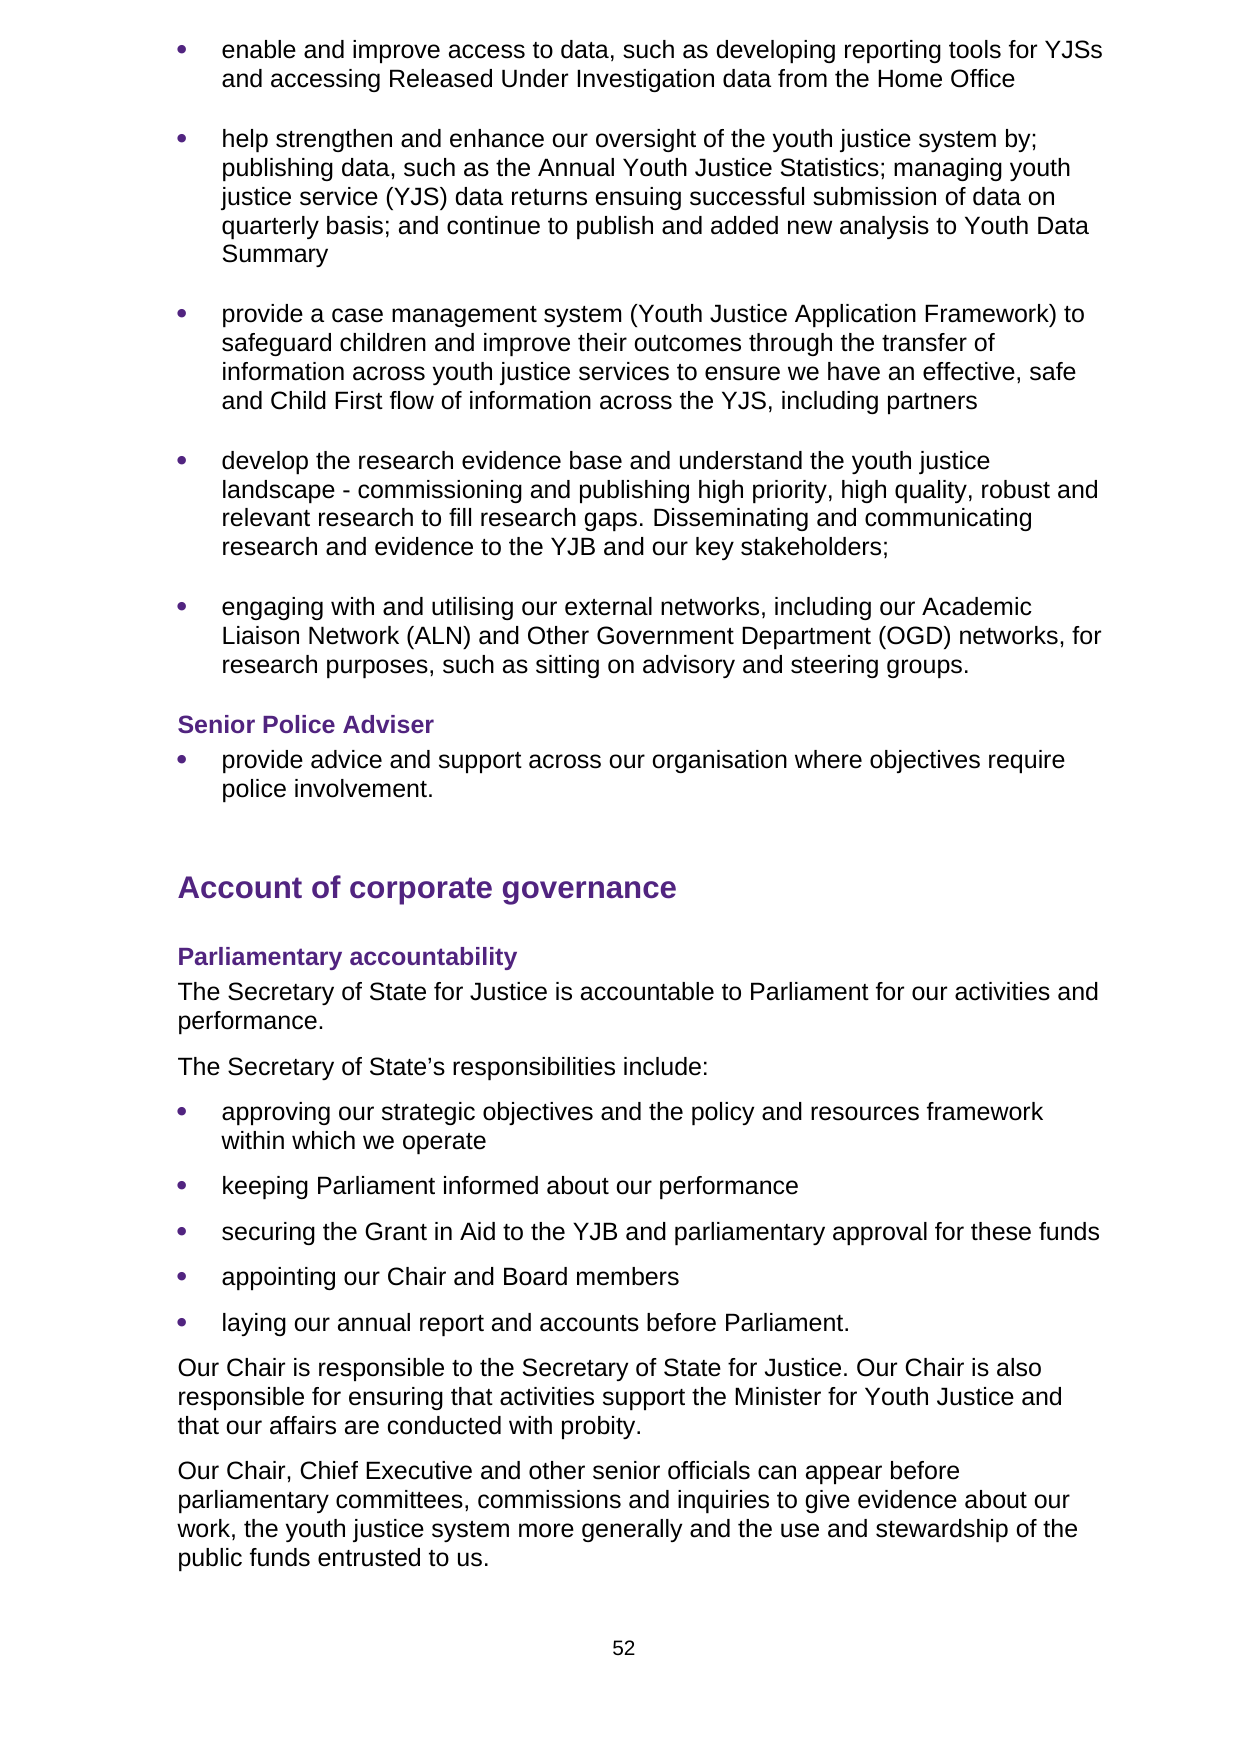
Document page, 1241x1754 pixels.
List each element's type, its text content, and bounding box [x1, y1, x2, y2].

text Our Chair, Chief Executive and other senior officials can appear before parliamentary committees, commissions and inquiries to give evidence about our work, the youth justice system more generally and the use and stewardship of the public funds entrusted to us. [177, 1456, 1107, 1571]
list keeping Parliament informed about our performance [177, 1171, 1107, 1200]
list securing the Grant in Aid to the YJB and parliamentary approval for these funds [177, 1217, 1107, 1246]
list appointing our Chair and Board members [177, 1262, 1107, 1291]
subtitle Account of corporate governance [177, 869, 1107, 905]
text Our Chair is responsible to the Secretary of State for Justice. Our Chair is also responsible for ensuring that activities support the Minister for Youth Justice and that our affairs are conducted with probity. [177, 1353, 1107, 1439]
list enable and improve access to data, such as developing reporting tools for YJSs and accessing Released Under Investigation data from the Home Office [177, 35, 1107, 93]
text The Secretary of State’s responsibilities include: [177, 1052, 1107, 1080]
subtitle Senior Police Adviser [177, 710, 1107, 738]
list engaging with and utilising our external networks, including our Academic Liaison Network (ALN) and Other Government Department (OGD) networks, for research purposes, such as sitting on advisory and steering groups. [177, 592, 1107, 678]
list laying our annual report and accounts before Parliament. [177, 1308, 1107, 1337]
list develop the research evidence base and understand the youth justice landscape - commissioning and publishing high priority, high quality, robust and relevant research to fill research gaps. Disseminating and communicating research and evidence to the YJB and our key stakeholders; [177, 446, 1107, 561]
list provide advice and support across our organisation where objectives require police involvement. [177, 745, 1107, 802]
list provide a case management system (Youth Justice Application Framework) to safeguard children and improve their outcomes through the transfer of information across youth justice services to ensure we have an effective, safe and Child First flow of information across the YJS, including partners [177, 299, 1107, 414]
text The Secretary of State for Justice is accountable to Parliament for our activities and performance. [177, 977, 1107, 1035]
subtitle Parliamentary accountability [177, 942, 1107, 971]
list help strengthen and enhance our oversight of the youth justice system by; publishing data, such as the Annual Youth Justice Statistics; managing youth justice service (YJS) data returns ensuing successful submission of data on quarterly basis; and continue to publish and added new analysis to Youth Data Summary [177, 124, 1107, 268]
list approving our strategic objectives and the policy and resources framework within which we operate [177, 1097, 1107, 1154]
